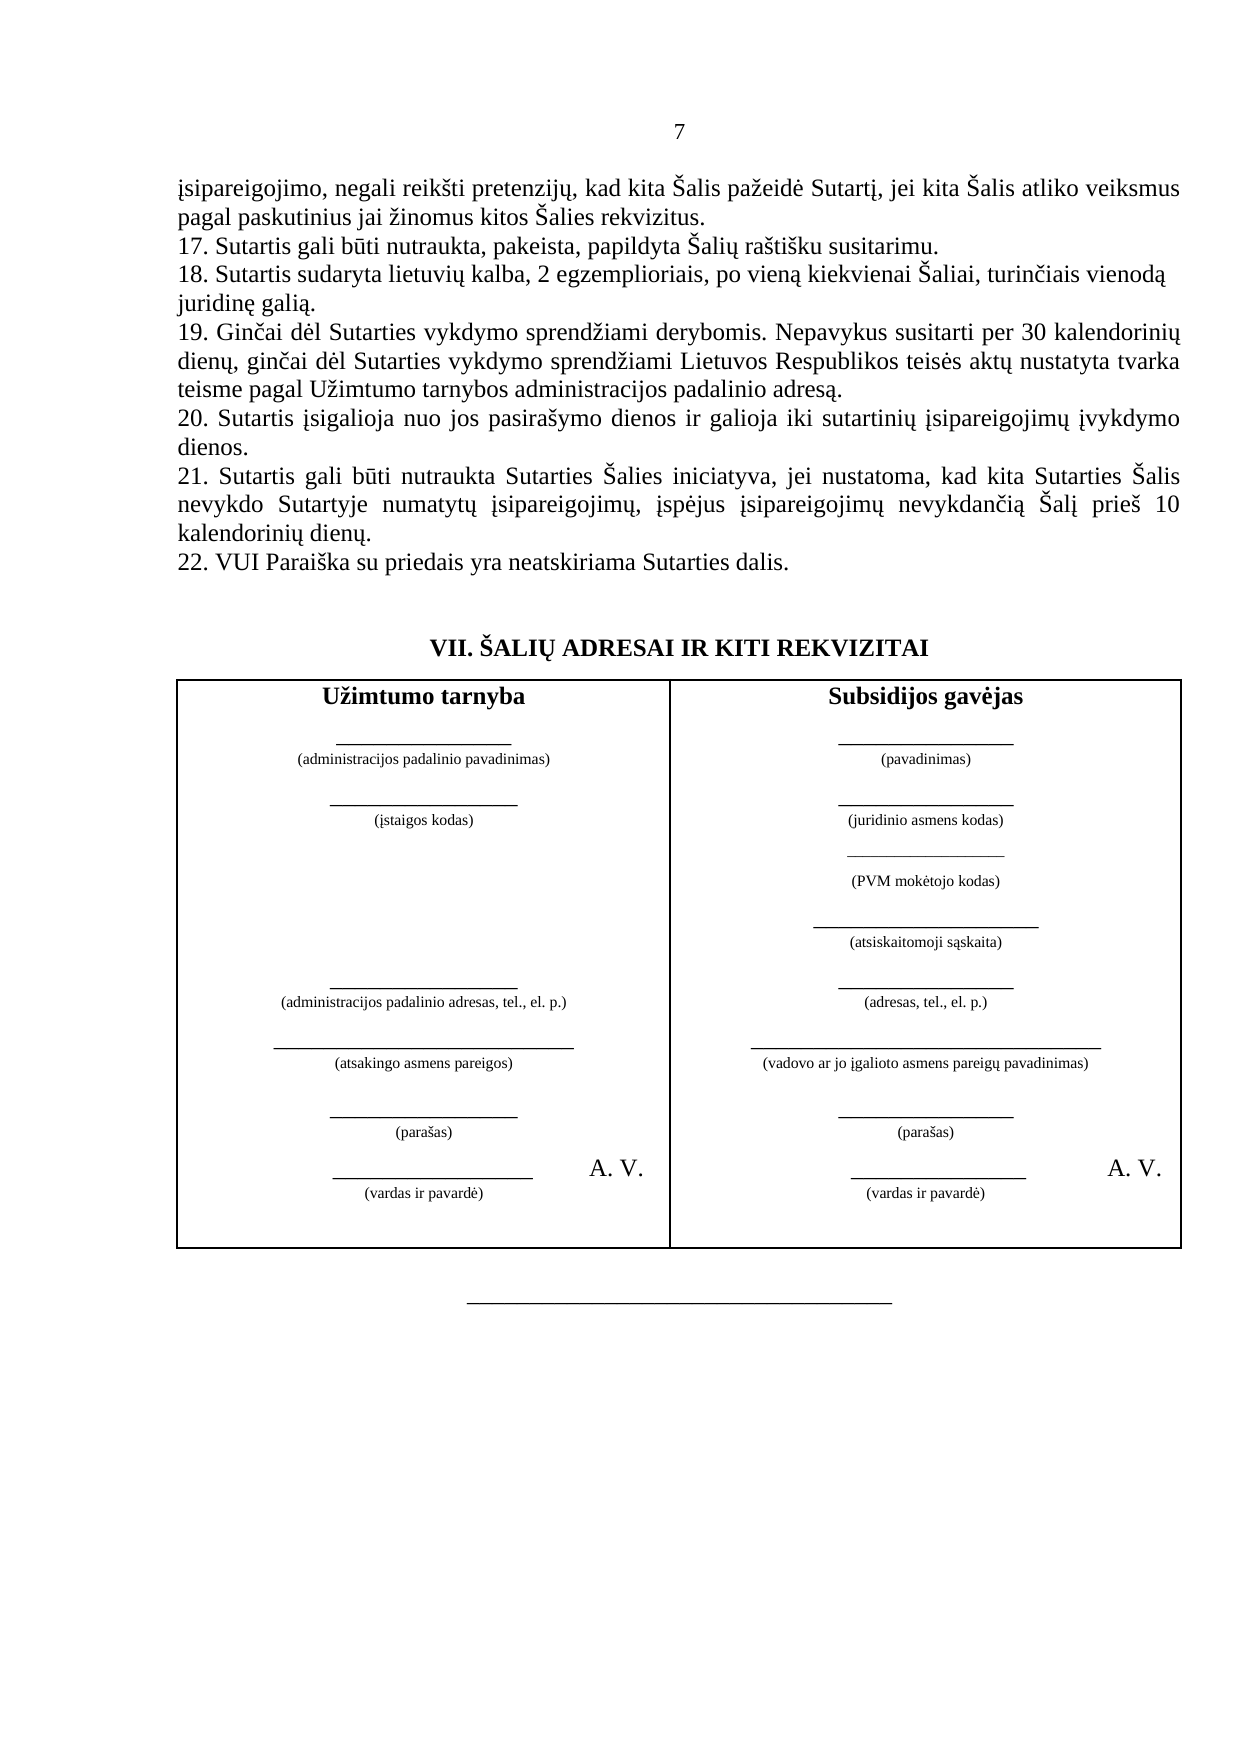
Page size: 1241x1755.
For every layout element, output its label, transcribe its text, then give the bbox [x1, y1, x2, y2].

text 20. Sutartis įsigalioja nuo jos pasirašymo dienos ir galioja iki sutartinių įsipareigojimų įvykdymo dienos. [177, 403, 1181, 461]
text __________________________________ [177, 1278, 1181, 1307]
table_cell ______________ (pavadinimas) [671, 719, 1180, 780]
text 19. Ginčai dėl Sutarties vykdymo sprendžiami derybomis. Nepavykus susitarti per 30 kalendorinių dienų, ginčai dėl Sutarties vykdymo sprendžiami Lietuvos Respublikos teisės aktų nustatyta tvarka teisme pagal Užimtumo tarnybos administracijos padalinio adresą. [177, 317, 1181, 403]
table_cell ______________ (administracijos padalinio pavadinimas) [178, 719, 669, 780]
text 22. VUI Paraiška su priedais yra neatskiriama Sutarties dalis. [177, 547, 1181, 576]
text 18. Sutartis sudaryta lietuvių kalba, 2 egzemplioriais, po vieną kiekvienai Šaliai, turinčiais vienodą juridinę galią. [177, 259, 1181, 317]
table_header Subsidijos gavėjas [671, 681, 1180, 719]
table_cell ______________ (parašas) ______________ A. V. (vardas ir pavardė) [671, 1092, 1180, 1247]
table_cell ________________________ (atsakingo asmens pareigos) [178, 1024, 669, 1092]
table_cell _______________ (parašas) ________________ A. V. (vardas ir pavardė) [178, 1092, 669, 1247]
table_cell _______________ (administracijos padalinio adresas, tel., el. p.) [178, 963, 669, 1023]
text įsipareigojimo, negali reikšti pretenzijų, kad kita Šalis pažeidė Sutartį, jei kita Šalis atliko veiksmus pagal paskutinius jai žinomus kitos Šalies rekvizitus. [177, 173, 1181, 231]
text 17. Sutartis gali būti nutraukta, pakeista, papildyta Šalių raštišku susitarimu. [177, 231, 1181, 259]
table_cell _______________ (įstaigos kodas) [178, 780, 669, 963]
text 21. Sutartis gali būti nutraukta Sutarties Šalies iniciatyva, jei nustatoma, kad kita Sutarties Šalis nevykdo Sutartyje numatytų įsipareigojimų, įspėjus įsipareigojimų nevykdančią Šalį prieš 10 kalendorinių dienų. [177, 461, 1181, 547]
table_cell ____________________________ (vadovo ar jo įgalioto asmens pareigų pavadinimas) [671, 1024, 1180, 1092]
table_header Užimtumo tarnyba [178, 681, 669, 719]
table_cell ______________ (juridinio asmens kodas) ____________________ (PVM mokėtojo kodas) __________________ (atsiskaitomoji sąskaita) [671, 780, 1180, 963]
table_cell ______________ (adresas, tel., el. p.) [671, 963, 1180, 1023]
text VII. ŠALIŲ ADRESAI IR KITI REKVIZITAI [177, 633, 1181, 662]
